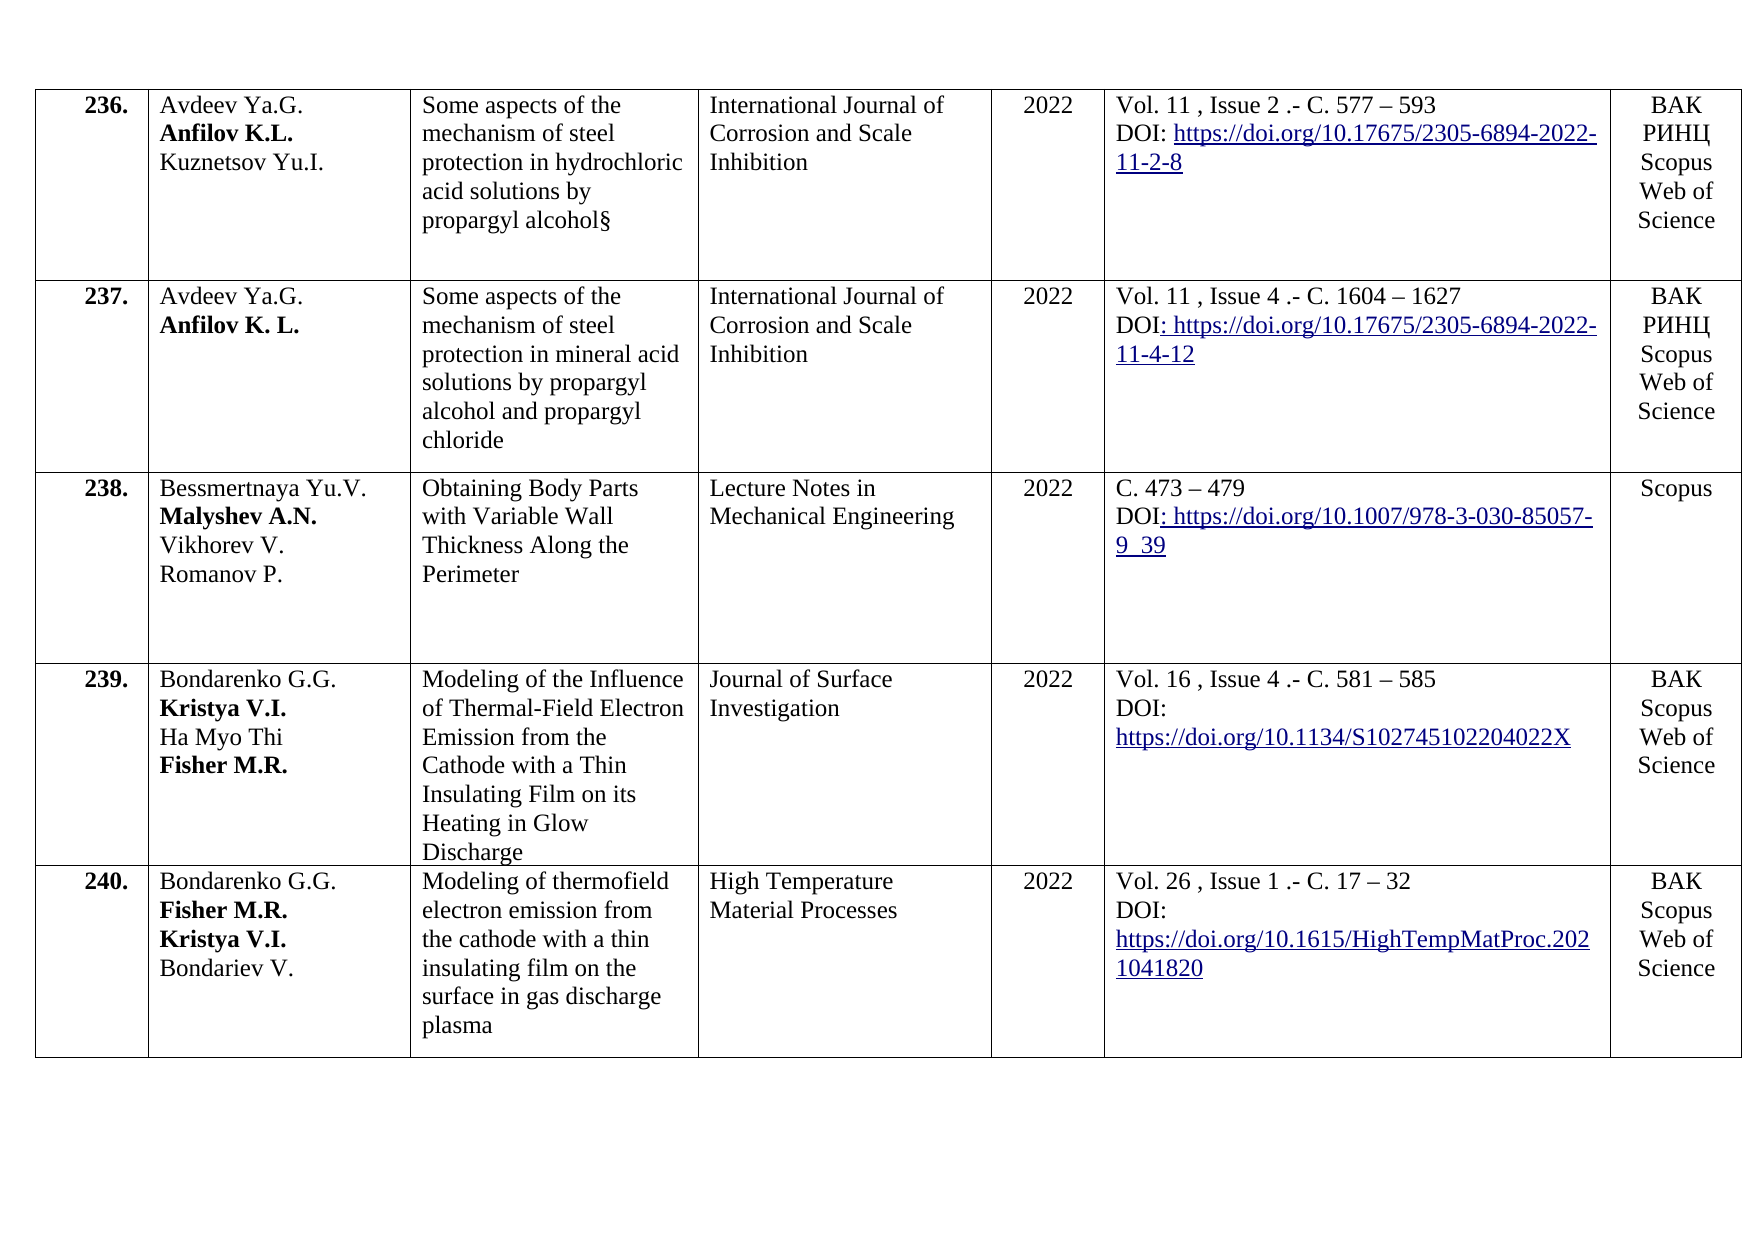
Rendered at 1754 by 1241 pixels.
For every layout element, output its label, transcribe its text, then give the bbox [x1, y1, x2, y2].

table_cell Vol. 11 , Issue 2 .- С. 577 – 593 DOI: https://doi.org/10.17675/2305-6894-2022-11-2-8 [1105, 90, 1610, 280]
table_cell International Journal of Corrosion and Scale Inhibition [699, 90, 991, 280]
table_cell International Journal of Corrosion and Scale Inhibition [699, 281, 991, 472]
table_cell Some aspects of the mechanism of steel protection in mineral acid solutions by propargyl alcohol and propargyl chloride [411, 281, 698, 472]
table_cell Some aspects of the mechanism of steel protection in hydrochloric acid solutions by propargyl alcohol§ [411, 90, 698, 280]
table_cell [36, 866, 148, 1057]
table_cell [36, 473, 148, 663]
table_cell [36, 281, 148, 472]
table_cell 2022 [992, 90, 1104, 280]
table_cell Vol. 11 , Issue 4 .- С. 1604 – 1627 DOI: https://doi.org/10.17675/2305-6894-2022-11-4-12 [1105, 281, 1610, 472]
table_cell Journal of Surface Investigation [699, 664, 991, 865]
table_cell ВАК РИНЦ Scopus Web of Science [1611, 90, 1741, 280]
table_cell 2022 [992, 281, 1104, 472]
table_cell Modeling of thermofield electron emission from the cathode with a thin insulating film on the surface in gas discharge plasma [411, 866, 698, 1057]
table_cell ВАК Scopus Web of Science [1611, 664, 1741, 865]
table_cell Avdeev Ya.G. Anfilov K.L. Kuznetsov Yu.I. [149, 90, 410, 280]
table_cell Avdeev Ya.G. Anfilov K. L. [149, 281, 410, 472]
table_cell Vol. 16 , Issue 4 .- С. 581 – 585 DOI: https://doi.org/10.1134/S102745102204022X [1105, 664, 1610, 865]
table_cell Modeling of the Influence of Thermal-Field Electron Emission from the Cathode with a Thin Insulating Film on its Heating in Glow Discharge [411, 664, 698, 865]
table_cell Lecture Notes in Mechanical Engineering [699, 473, 991, 663]
table_cell 2022 [992, 473, 1104, 663]
table_cell Bondarenko G.G. Kristya V.I. Ha Myo Thi Fisher M.R. [149, 664, 410, 865]
table_cell [36, 90, 148, 280]
table_cell Obtaining Body Parts with Variable Wall Thickness Along the Perimeter [411, 473, 698, 663]
table_cell Bondarenko G.G. Fisher M.R. Kristya V.I. Bondariev V. [149, 866, 410, 1057]
table_cell High Temperature Material Processes [699, 866, 991, 1057]
table_cell Bessmertnaya Yu.V. Malyshev A.N. Vikhorev V. Romanov P. [149, 473, 410, 663]
table_cell [36, 664, 148, 865]
table_cell Vol. 26 , Issue 1 .- С. 17 – 32 DOI: https://doi.org/10.1615/HighTempMatProc.2021041820 [1105, 866, 1610, 1057]
table_cell Scopus [1611, 473, 1741, 663]
table_cell ВАК РИНЦ Scopus Web of Science [1611, 281, 1741, 472]
table_cell С. 473 – 479 DOI: https://doi.org/10.1007/978-3-030-85057-9_39 [1105, 473, 1610, 663]
table_cell 2022 [992, 866, 1104, 1057]
table_cell 2022 [992, 664, 1104, 865]
table_cell ВАК Scopus Web of Science [1611, 866, 1741, 1057]
